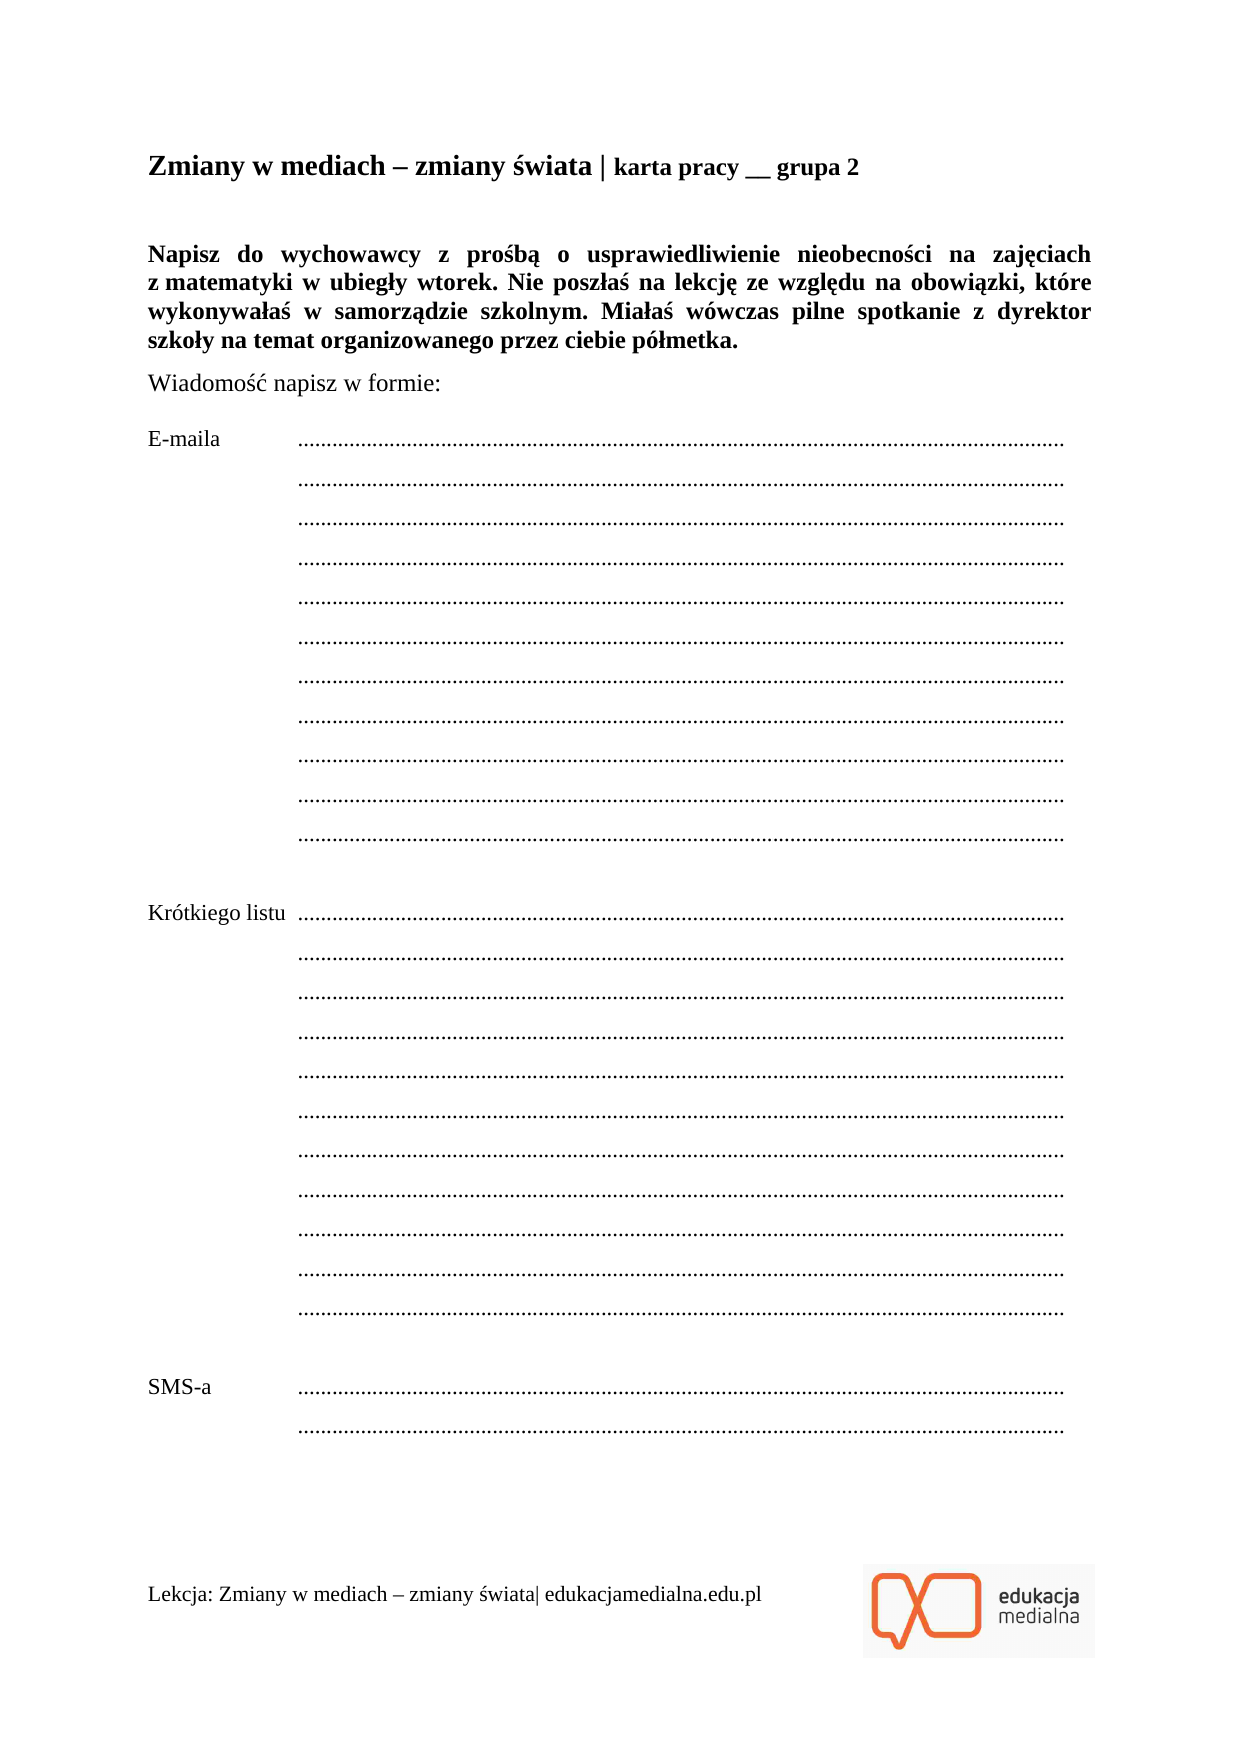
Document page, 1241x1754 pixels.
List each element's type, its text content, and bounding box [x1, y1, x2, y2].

text Wiadomość napisz w formie: [148, 368, 1093, 397]
text Napisz do wychowawcy z prośbą o usprawiedliwienie nieobecności na zajęciach z matematyki w ubiegły wtorek. Nie poszłaś na lekcję ze względu na obowiązki, które wykonywałaś w samorządzie szkolnym. Miałaś wówczas pilne spotkanie z dyrektor szkoły na temat organizowanego przez ciebie półmetka. [148, 239, 1093, 354]
text E-maila [148, 426, 1093, 847]
text Krótkiego listu [148, 899, 1093, 1320]
text SMS-a [148, 1373, 1093, 1439]
text Zmiany w mediach – zmiany świata | karta pracy __ grupa 2 [148, 148, 1093, 181]
picture [863, 1564, 1095, 1658]
